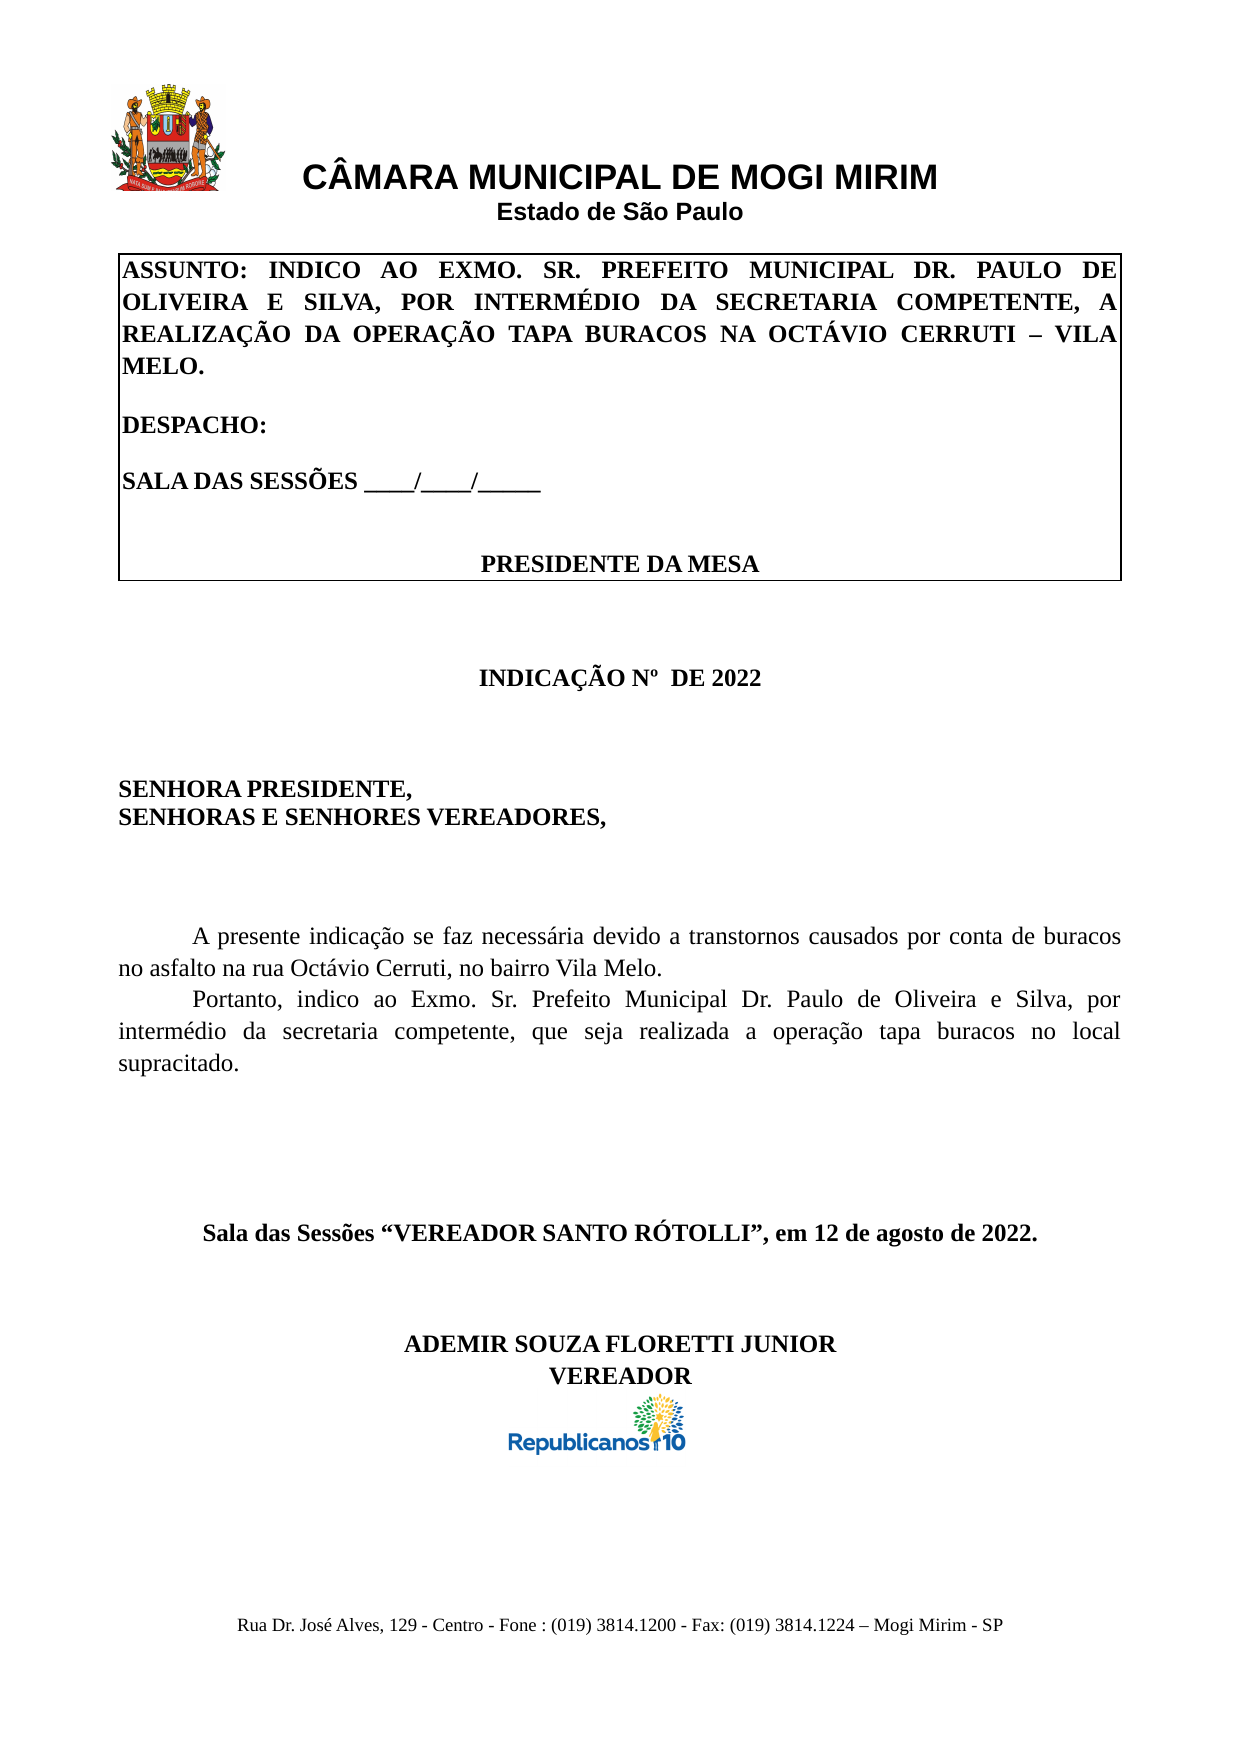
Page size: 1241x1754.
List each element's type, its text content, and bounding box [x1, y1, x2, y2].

text ASSUNTO: INDICO AO EXMO. SR. PREFEITO MUNICIPAL DR. PAULO DE OLIVEIRA E SILVA, POR INTERMÉDIO DA SECRETARIA COMPETENTE, A REALIZAÇÃO DA OPERAÇÃO TAPA BURACOS NA OCTÁVIO CERRUTI – VILA MELO. [120, 255, 1120, 379]
text INDICAÇÃO Nº DE 2022 [118, 664, 1122, 692]
text VEREADOR [118, 1362, 1122, 1389]
text Portanto, indico ao Exmo. Sr. Prefeito Municipal Dr. Paulo de Oliveira e Silva, por intermédio da secretaria competente, que seja realizada a operação tapa buracos no local supracitado. [118, 985, 1122, 1077]
text ADEMIR SOUZA FLORETTI JUNIOR [118, 1330, 1122, 1358]
text A presente indicação se faz necessária devido a transtornos causados por conta de buracos no asfalto na rua Octávio Cerruti, no bairro Vila Melo. [118, 922, 1122, 981]
text DESPACHO: [120, 408, 1120, 439]
text SENHORA PRESIDENTE, [118, 775, 1122, 803]
picture [508, 1388, 686, 1467]
picture [110, 84, 226, 191]
text SENHORAS E SENHORES VEREADORES, [118, 803, 1122, 831]
text SALA DAS SESSÕES ____/____/_____ [120, 463, 1120, 494]
text Sala das Sessões “VEREADOR SANTO RÓTOLLI”, em 12 de agosto de 2022. [118, 1219, 1122, 1247]
text PRESIDENTE DA MESA [120, 546, 1120, 580]
